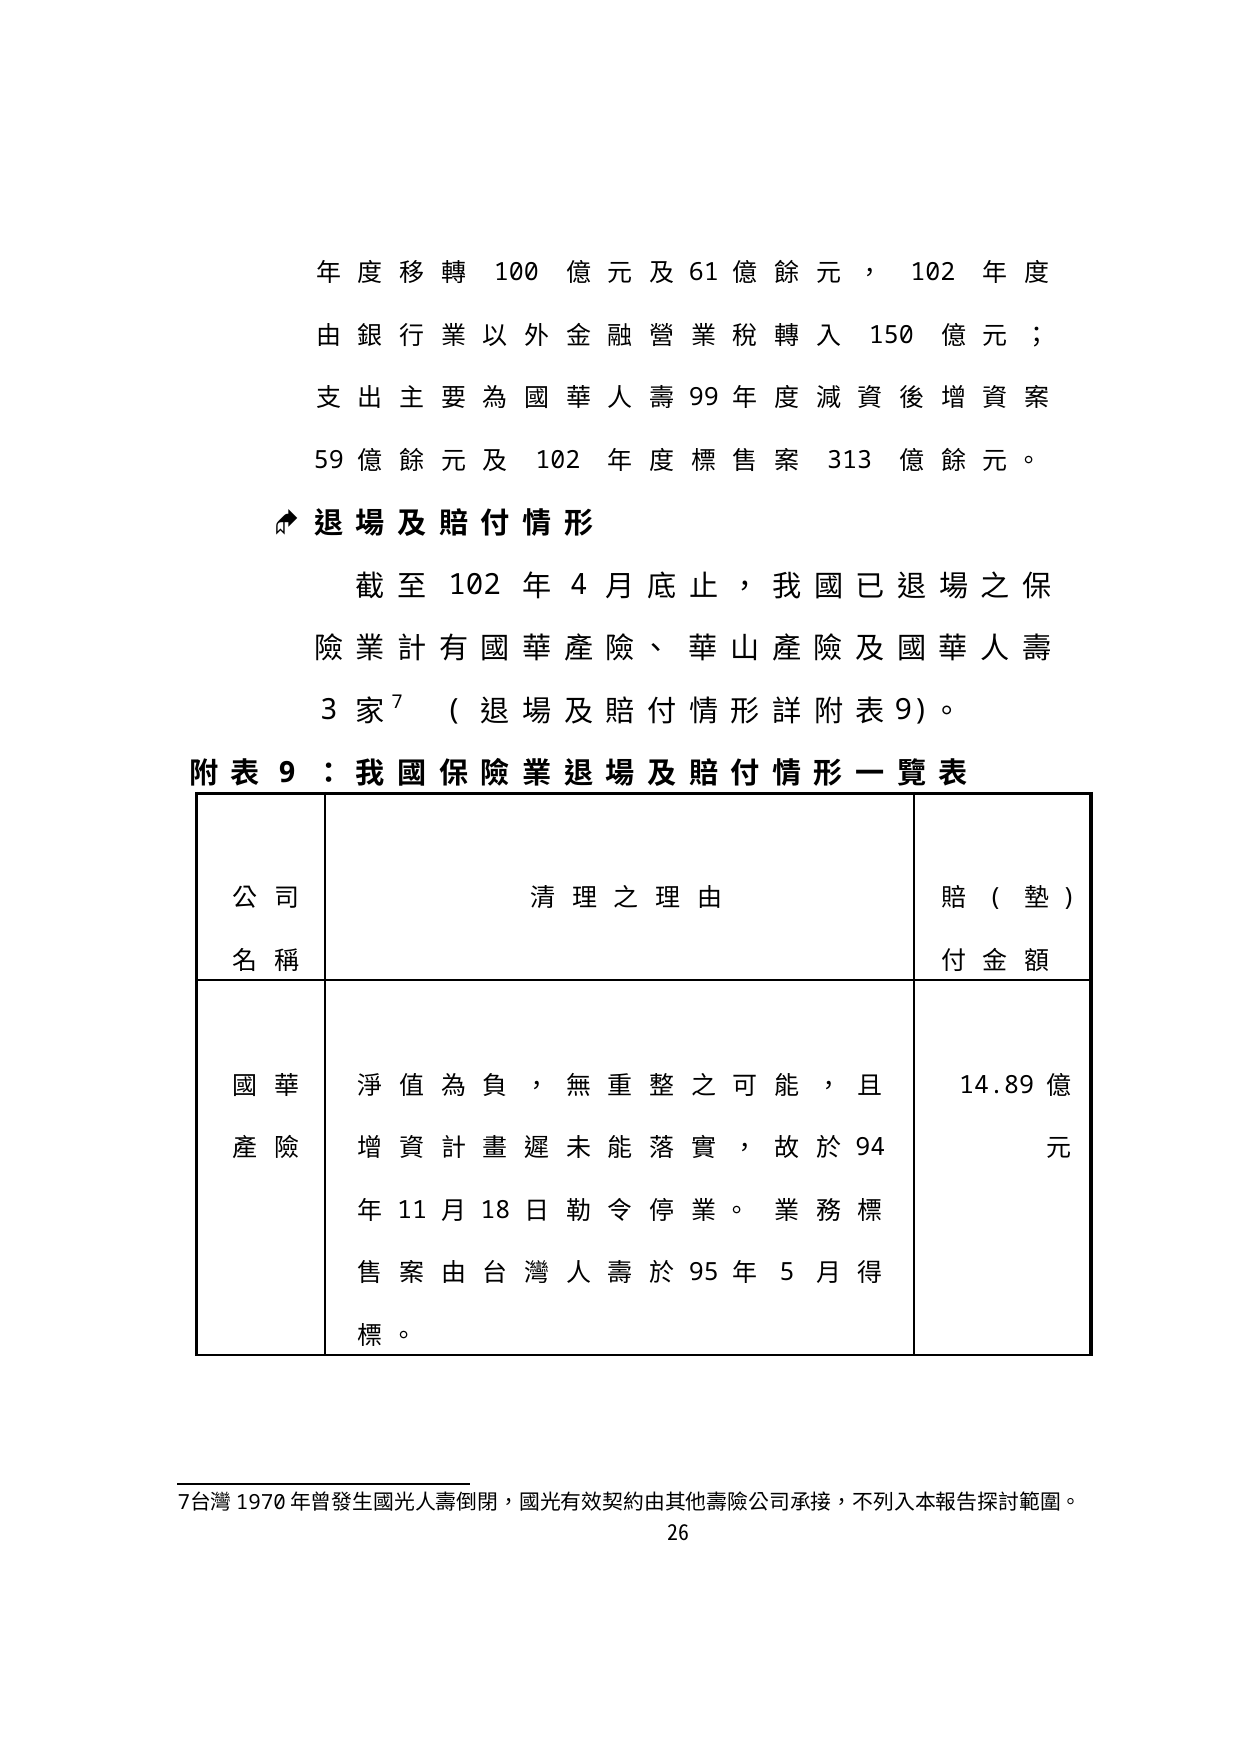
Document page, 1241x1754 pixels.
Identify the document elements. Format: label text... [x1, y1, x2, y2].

text 附表9：我國保險業退場及賠付情形一覽表 [183, 729, 1058, 792]
table_cell 14.89億元 [915, 981, 1089, 1354]
text 台灣1970年曾發生國光人壽倒閉，國光有效契約由其他壽險公司承接，不列入本報告探討範圍。 [177, 1484, 1063, 1515]
text 截至102年4月底止，我國已退場之保險業計有國華產險、華山產險及國華人壽3家(退場及賠付情形詳附表9)。 [271, 542, 1058, 729]
text 退場及賠付情形 [242, 479, 1058, 542]
table_header 賠(墊)付金額 [915, 795, 1089, 979]
text 年度移轉100億元及61億餘元，102年度由銀行業以外金融營業稅轉入150億元；支出主要為國華人壽99年度減資後增資案59億餘元及102年度標售案313億餘元。 [256, 229, 1058, 479]
table_cell 國華產險 [198, 981, 324, 1354]
table_header 公司名稱 [198, 795, 324, 979]
table_header 清理之理由 [326, 795, 913, 979]
table_cell 淨值為負，無重整之可能，且增資計畫遲未能落實，故於94年11月18日勒令停業。業務標售案由台灣人壽於95年5月得標。 [326, 981, 913, 1354]
